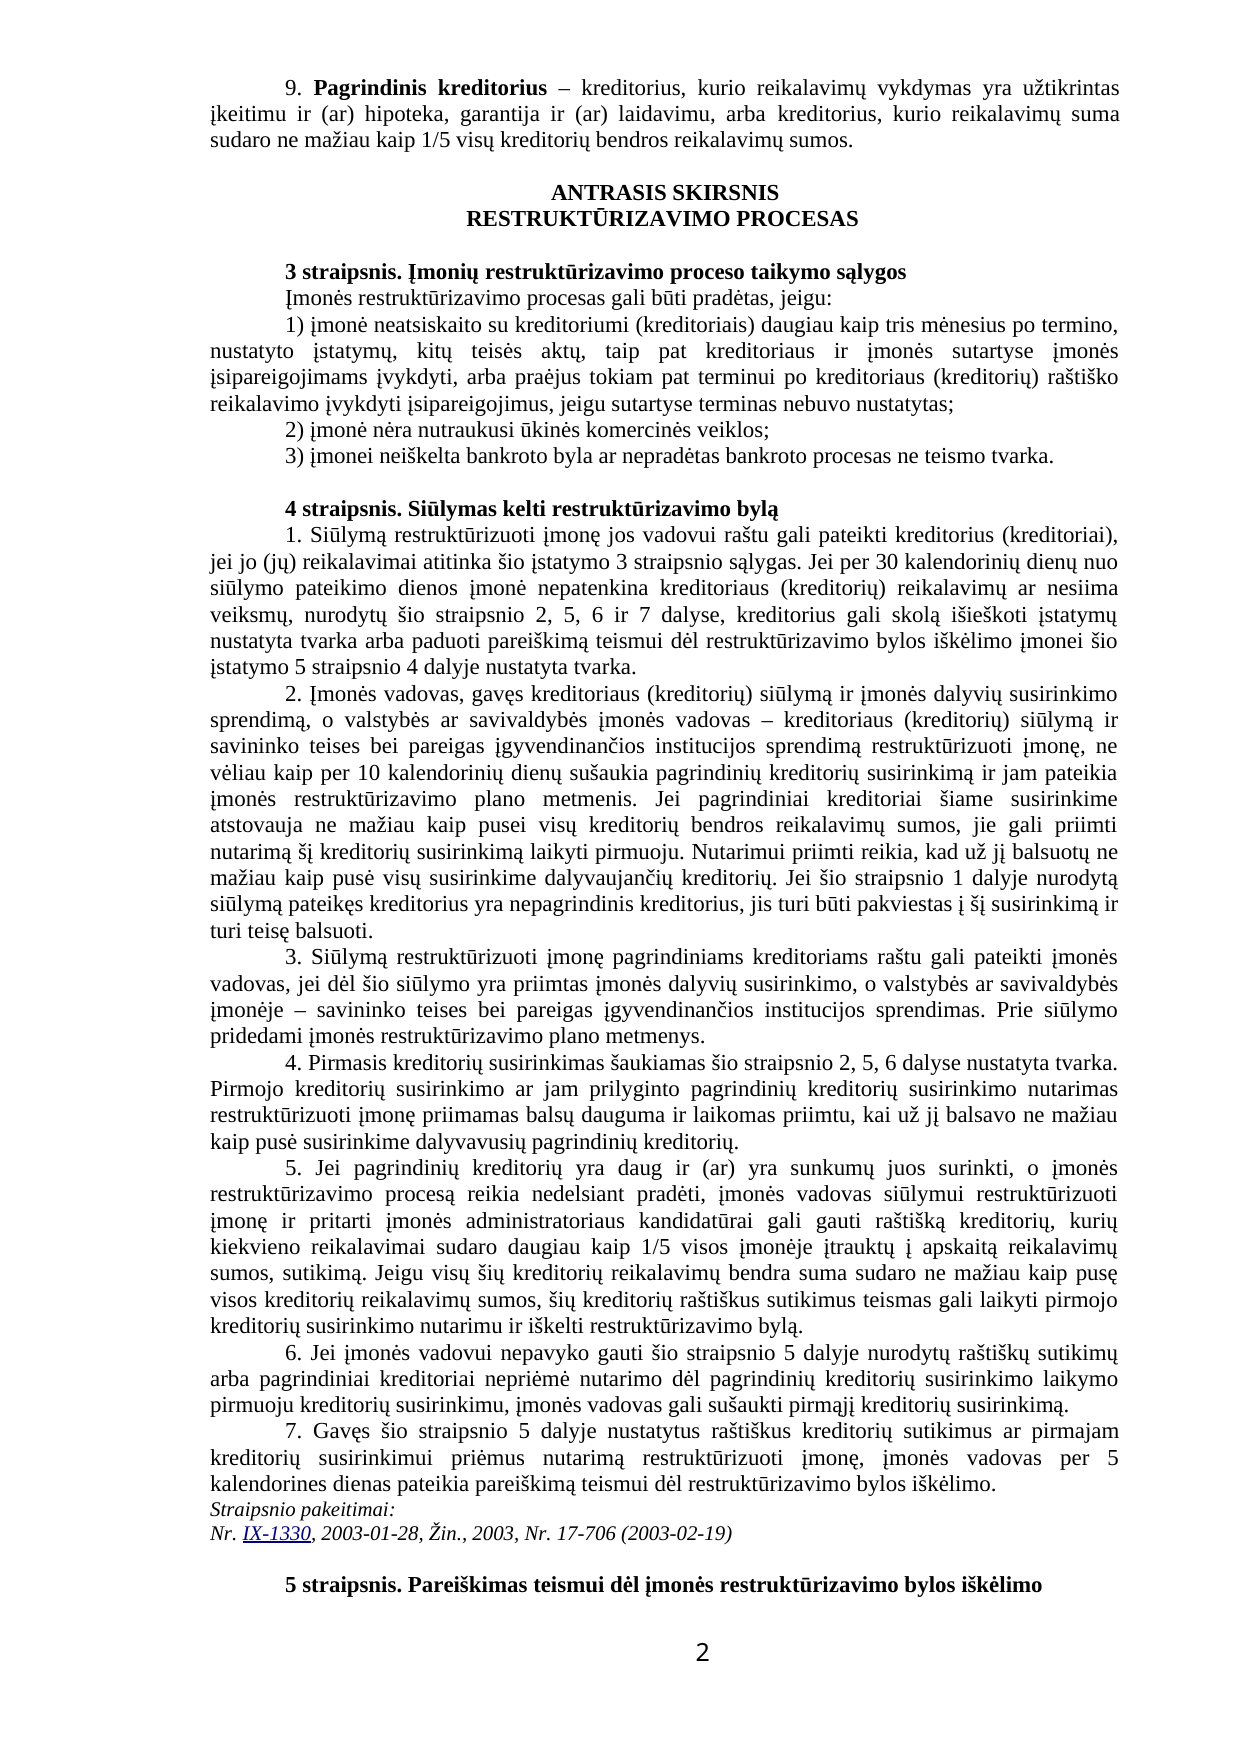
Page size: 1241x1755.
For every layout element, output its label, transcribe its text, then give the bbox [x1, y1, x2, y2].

text 1) įmonė neatsiskaito su kreditoriumi (kreditoriais) daugiau kaip tris mėnesius po termino, nustatyto įstatymų, kitų teisės aktų, taip pat kreditoriaus ir įmonės sutartyse įmonės įsipareigojimams įvykdyti, arba praėjus tokiam pat terminui po kreditoriaus (kreditorių) raštiško reikalavimo įvykdyti įsipareigojimus, jeigu sutartyse terminas nebuvo nustatytas; [210, 311, 1120, 416]
text 3) įmonei neiškelta bankroto byla ar nepradėtas bankroto procesas ne teismo tvarka. [210, 442, 1120, 469]
text 4. Pirmasis kreditorių susirinkimas šaukiamas šio straipsnio 2, 5, 6 dalyse nustatyta tvarka. Pirmojo kreditorių susirinkimo ar jam prilyginto pagrindinių kreditorių susirinkimo nutarimas restruktūrizuoti įmonę priimamas balsų dauguma ir laikomas priimtu, kai už jį balsavo ne mažiau kaip pusė susirinkime dalyvavusių pagrindinių kreditorių. [210, 1049, 1119, 1154]
text 4 straipsnis. Siūlymas kelti restruktūrizavimo bylą [210, 495, 1119, 522]
text 7. Gavęs šio straipsnio 5 dalyje nustatytus raštiškus kreditorių sutikimus ar pirmajam kreditorių susirinkimui priėmus nutarimą restruktūrizuoti įmonę, įmonės vadovas per 5 kalendorines dienas pateikia pareiškimą teismui dėl restruktūrizavimo bylos iškėlimo. [210, 1418, 1120, 1497]
text 2) įmonė nėra nutraukusi ūkinės komercinės veiklos; [210, 416, 1120, 442]
text 6. Jei įmonės vadovui nepavyko gauti šio straipsnio 5 dalyje nurodytų raštiškų sutikimų arba pagrindiniai kreditoriai nepriėmė nutarimo dėl pagrindinių kreditorių susirinkimo laikymo pirmuoju kreditorių susirinkimu, įmonės vadovas gali sušaukti pirmąjį kreditorių susirinkimą. [210, 1338, 1119, 1418]
text 9. Pagrindinis kreditorius – kreditorius, kurio reikalavimų vykdymas yra užtikrintas įkeitimu ir (ar) hipoteka, garantija ir (ar) laidavimu, arba kreditorius, kurio reikalavimų suma sudaro ne mažiau kaip 1/5 visų kreditorių bendros reikalavimų sumos. [210, 73, 1120, 153]
text 3. Siūlymą restruktūrizuoti įmonę pagrindiniams kreditoriams raštu gali pateikti įmonės vadovas, jei dėl šio siūlymo yra priimtas įmonės dalyvių susirinkimo, o valstybės ar savivaldybės įmonėje – savininko teises bei pareigas įgyvendinančios institucijos sprendimas. Prie siūlymo pridedami įmonės restruktūrizavimo plano metmenys. [210, 943, 1119, 1049]
text 3 straipsnis. Įmonių restruktūrizavimo proceso taikymo sąlygos [210, 258, 1120, 284]
text RESTRUKTŪRIZAVIMO PROCESAS [210, 205, 1120, 232]
text 2. Įmonės vadovas, gavęs kreditoriaus (kreditorių) siūlymą ir įmonės dalyvių susirinkimo sprendimą, o valstybės ar savivaldybės įmonės vadovas – kreditoriaus (kreditorių) siūlymą ir savininko teises bei pareigas įgyvendinančios institucijos sprendimą restruktūrizuoti įmonę, ne vėliau kaip per 10 kalendorinių dienų sušaukia pagrindinių kreditorių susirinkimą ir jam pateikia įmonės restruktūrizavimo plano metmenis. Jei pagrindiniai kreditoriai šiame susirinkime atstovauja ne mažiau kaip pusei visų kreditorių bendros reikalavimų sumos, jie gali priimti nutarimą šį kreditorių susirinkimą laikyti pirmuoju. Nutarimui priimti reikia, kad už jį balsuotų ne mažiau kaip pusė visų susirinkime dalyvaujančių kreditorių. Jei šio straipsnio 1 dalyje nurodytą siūlymą pateikęs kreditorius yra nepagrindinis kreditorius, jis turi būti pakviestas į šį susirinkimą ir turi teisę balsuoti. [210, 680, 1119, 943]
text Straipsnio pakeitimai: [210, 1497, 1120, 1521]
text 1. Siūlymą restruktūrizuoti įmonę jos vadovui raštu gali pateikti kreditorius (kreditoriai), jei jo (jų) reikalavimai atitinka šio įstatymo 3 straipsnio sąlygas. Jei per 30 kalendorinių dienų nuo siūlymo pateikimo dienos įmonė nepatenkina kreditoriaus (kreditorių) reikalavimų ar nesiima veiksmų, nurodytų šio straipsnio 2, 5, 6 ir 7 dalyse, kreditorius gali skolą išieškoti įstatymų nustatyta tvarka arba paduoti pareiškimą teismui dėl restruktūrizavimo bylos iškėlimo įmonei šio įstatymo 5 straipsnio 4 dalyje nustatyta tvarka. [210, 522, 1119, 680]
subtitle ANTRASIS SKIRSNIS [210, 179, 1120, 205]
text 5. Jei pagrindinių kreditorių yra daug ir (ar) yra sunkumų juos surinkti, o įmonės restruktūrizavimo procesą reikia nedelsiant pradėti, įmonės vadovas siūlymui restruktūrizuoti įmonę ir pritarti įmonės administratoriaus kandidatūrai gali gauti raštišką kreditorių, kurių kiekvieno reikalavimai sudaro daugiau kaip 1/5 visos įmonėje įtrauktų į apskaitą reikalavimų sumos, sutikimą. Jeigu visų šių kreditorių reikalavimų bendra suma sudaro ne mažiau kaip pusę visos kreditorių reikalavimų sumos, šių kreditorių raštiškus sutikimus teismas gali laikyti pirmojo kreditorių susirinkimo nutarimu ir iškelti restruktūrizavimo bylą. [210, 1154, 1119, 1338]
text 5 straipsnis. Pareiškimas teismui dėl įmonės restruktūrizavimo bylos iškėlimo [285, 1571, 1119, 1597]
text Nr. IX-1330, 2003-01-28, Žin., 2003, Nr. 17-706 (2003-02-19) [210, 1521, 1120, 1545]
text Įmonės restruktūrizavimo procesas gali būti pradėtas, jeigu: [210, 284, 1120, 311]
